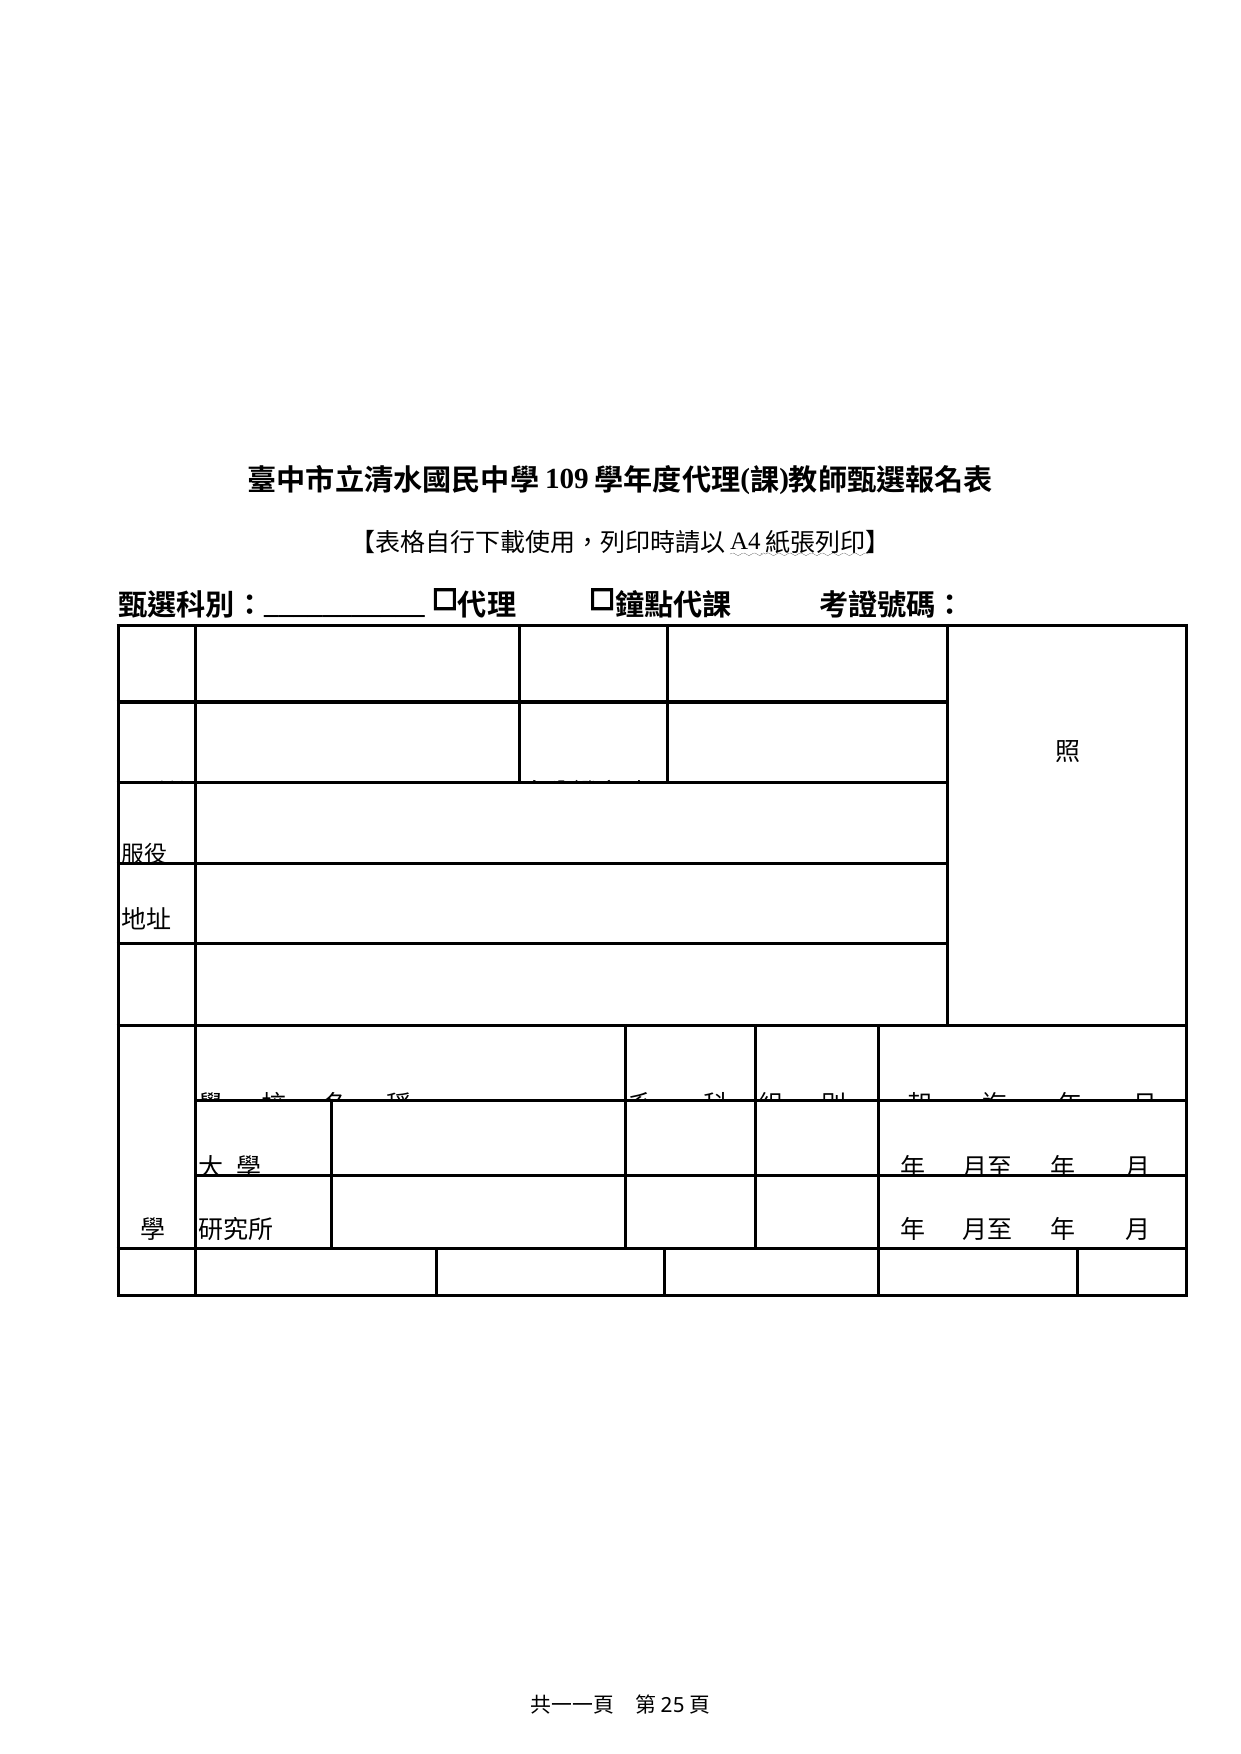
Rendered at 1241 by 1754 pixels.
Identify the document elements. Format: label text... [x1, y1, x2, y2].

table_cell 研究所 [197, 1177, 330, 1247]
table_header 照 片 [949, 627, 1185, 1024]
table_cell 年 月至 年 月 [880, 1102, 1185, 1174]
table_cell [757, 1102, 877, 1174]
text 臺中市立清水國民中學109學年度代理(課)教師甄選報名表 [118, 436, 1122, 499]
table_cell [669, 704, 946, 781]
table_cell 證 書 字 號 [438, 1250, 663, 1294]
table_cell [757, 1177, 877, 1247]
table_cell 系 科 [627, 1027, 754, 1098]
table_cell 發 證 日 期 [666, 1250, 877, 1294]
table_cell 起 迄 年 月 [880, 1027, 1185, 1098]
table_cell 類 別 [197, 1250, 435, 1294]
table_cell 電話 [120, 945, 194, 1024]
table_header 姓 名 [120, 627, 194, 700]
table_cell TEL: 手機： [197, 945, 946, 1024]
table_cell [627, 1102, 754, 1174]
table_cell 應 繳 驗 證 件 [120, 1250, 194, 1294]
table_cell 學 歷 [120, 1027, 194, 1247]
table_cell [333, 1102, 624, 1174]
table_cell 組 別 [757, 1027, 877, 1098]
table_cell 服役 情形 [120, 784, 194, 862]
table_header 年 月 日 [669, 627, 946, 700]
table_header [197, 627, 518, 700]
table_header 出生年月日 [521, 627, 666, 700]
table_cell 發 證 機 關 [880, 1250, 1076, 1294]
text 甄選科別：___________ 代理 鐘點代課 考證號碼： [118, 561, 1122, 624]
table_cell [333, 1177, 624, 1247]
table_cell □免役 □役畢 □服役中 [197, 784, 946, 862]
table_cell 年 月至 年 月 [880, 1177, 1185, 1247]
table_cell 大 學 [197, 1102, 330, 1174]
table_cell 地址 [120, 865, 194, 942]
text 【表格自行下載使用，列印時請以A4紙張列印】 [118, 499, 1122, 561]
table_cell [197, 865, 946, 942]
table_cell [627, 1177, 754, 1247]
table_cell 學 校 名 稱 [197, 1027, 624, 1098]
table_cell 現職機關學校 [120, 704, 194, 781]
table_cell 備註 [1079, 1250, 1185, 1294]
table_cell [197, 704, 518, 781]
table_cell 身分證字號 [521, 704, 666, 781]
